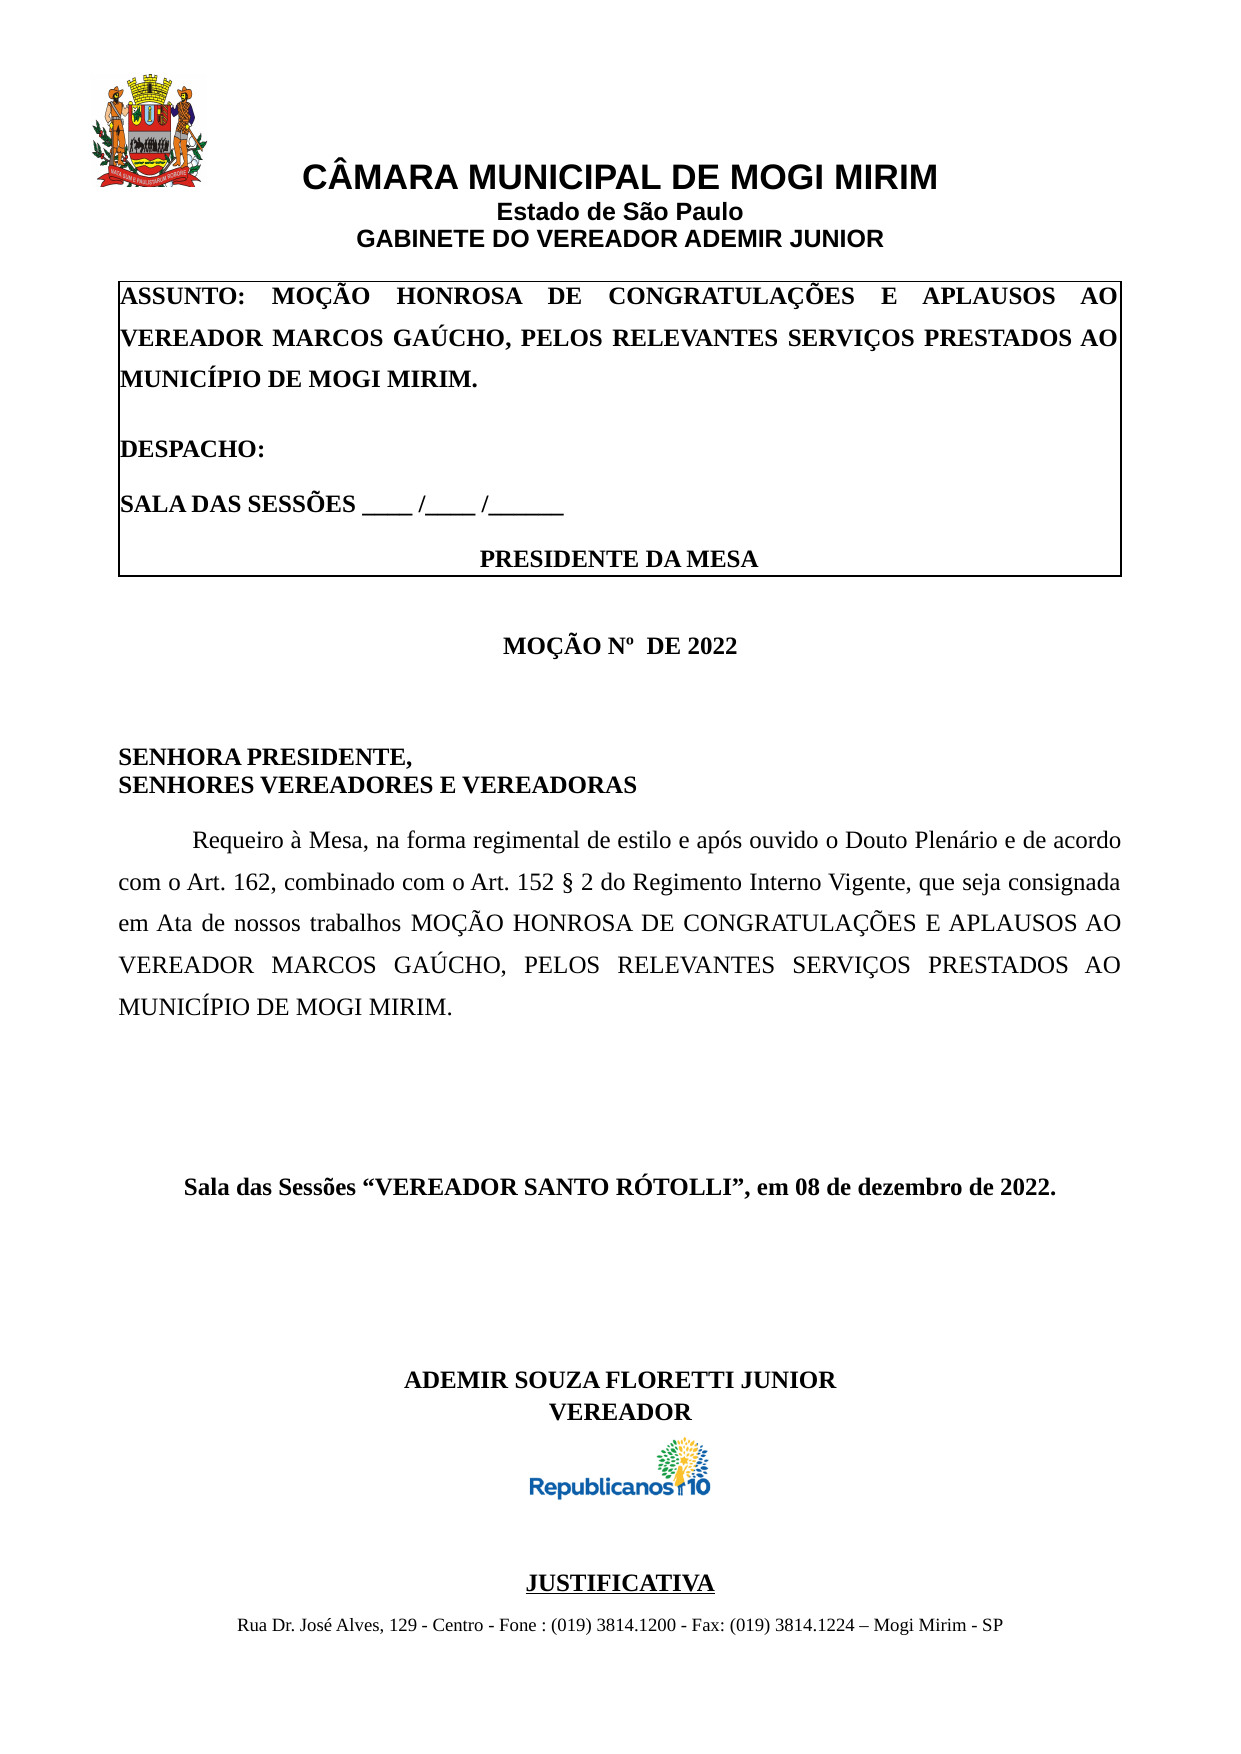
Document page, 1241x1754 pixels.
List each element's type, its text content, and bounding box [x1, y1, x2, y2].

text Sala das Sessões “VEREADOR SANTO RÓTOLLI”, em 08 de dezembro de 2022. [118, 1173, 1122, 1200]
text Requeiro à Mesa, na forma regimental de estilo e após ouvido o Douto Plenário e de acordo com o Art. 162, combinado com o Art. 152 § 2 do Regimento Interno Vigente, que seja consignada em Ata de nossos trabalhos MOÇÃO HONROSA DE CONGRATULAÇÕES E APLAUSOS AO VEREADOR MARCOS GAÚCHO, PELOS RELEVANTES SERVIÇOS PRESTADOS AO MUNICÍPIO DE MOGI MIRIM. [118, 826, 1122, 1020]
text ADEMIR SOUZA FLORETTI JUNIOR [118, 1367, 1122, 1394]
text DESPACHO: [120, 433, 1120, 462]
text SENHORES VEREADORES E VEREADORAS [118, 771, 1122, 799]
picture [91, 74, 208, 187]
text SALA DAS SESSÕES ____ /____ /______ [120, 489, 1120, 518]
text SENHORA PRESIDENTE, [118, 743, 1122, 771]
text ASSUNTO: MOÇÃO HONROSA DE CONGRATULAÇÕES E APLAUSOS AO VEREADOR MARCOS GAÚCHO, PELOS RELEVANTES SERVIÇOS PRESTADOS AO MUNICÍPIO DE MOGI MIRIM. [120, 282, 1120, 393]
text PRESIDENTE DA MESA [120, 544, 1120, 575]
picture [529, 1431, 711, 1512]
text VEREADOR [118, 1398, 1122, 1426]
text MOÇÃO Nº DE 2022 [118, 632, 1122, 660]
text JUSTIFICATIVA [118, 1569, 1122, 1596]
